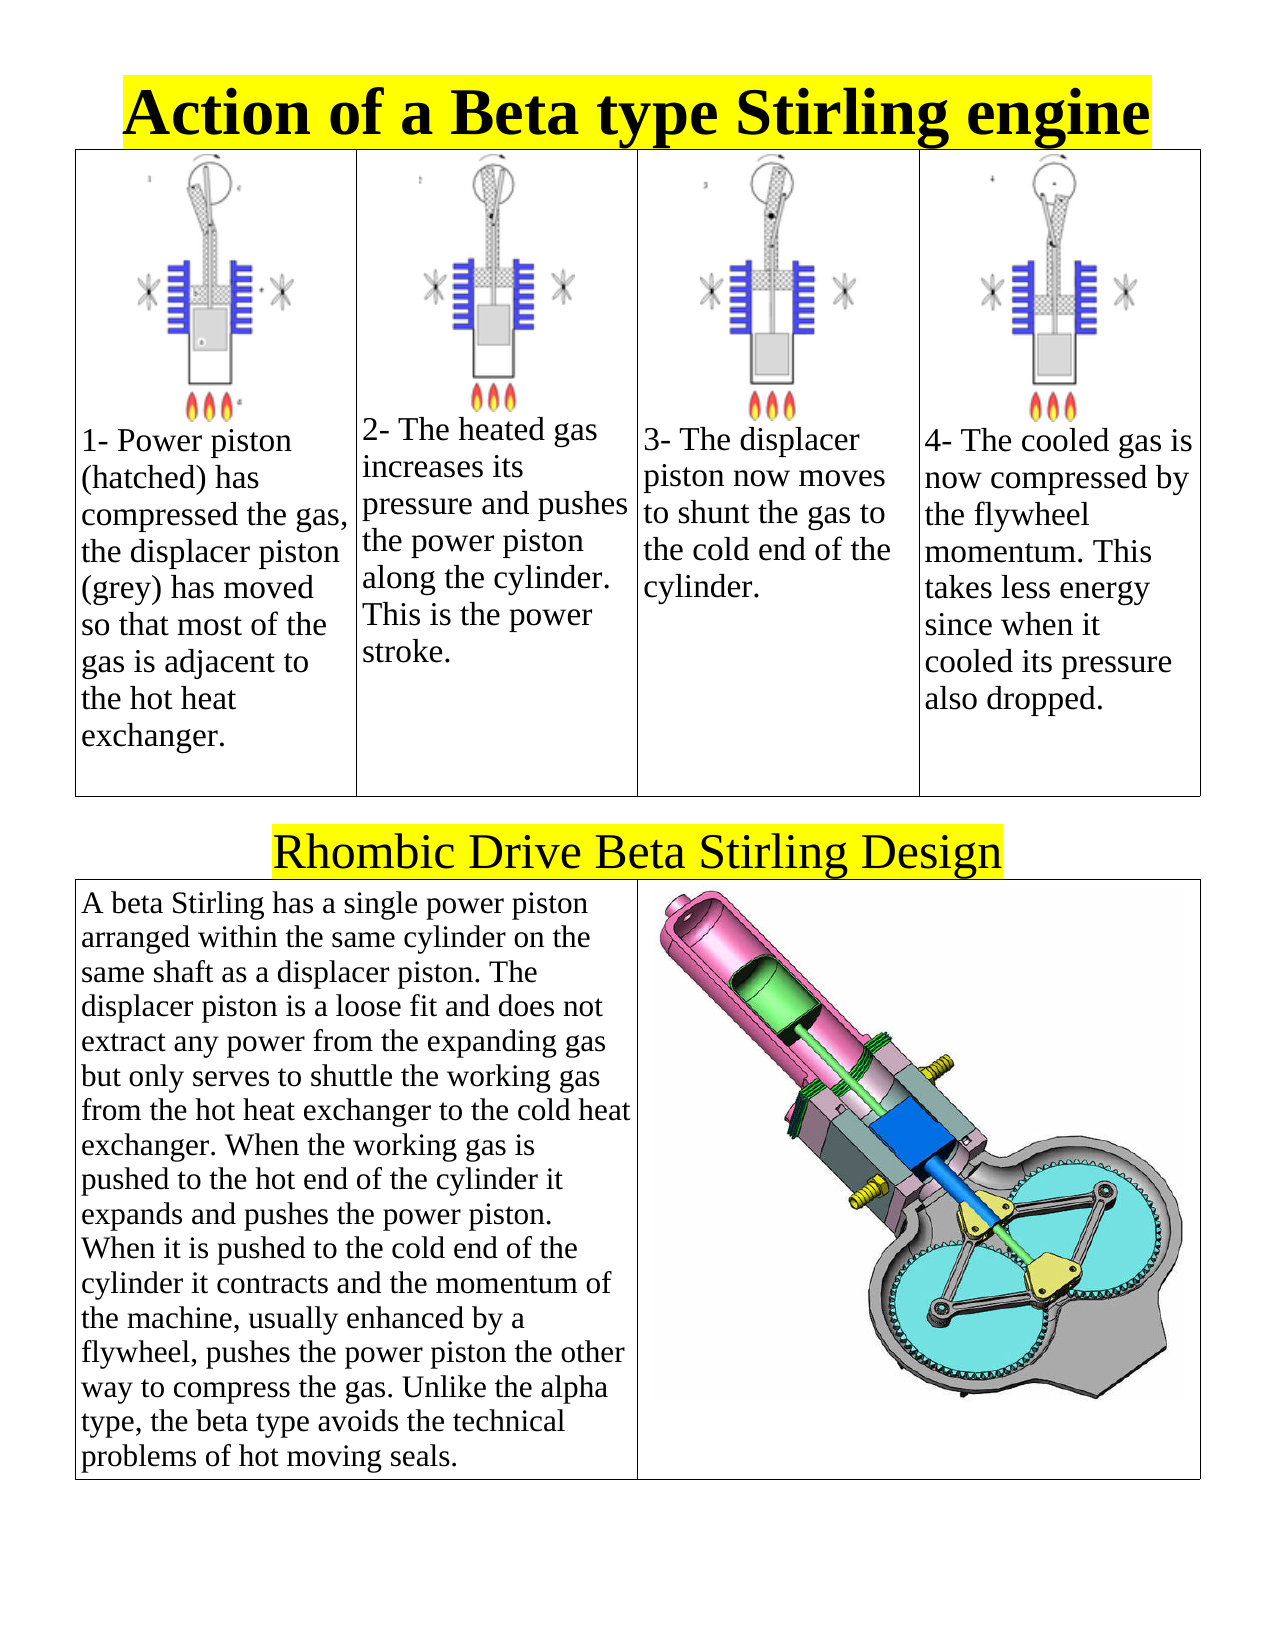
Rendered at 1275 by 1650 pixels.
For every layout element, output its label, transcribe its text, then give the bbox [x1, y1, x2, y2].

table_header [638, 880, 1200, 1479]
table_header A beta Stirling has a single power piston arranged within the same cylinder on the same shaft as a displacer piston. The displacer piston is a loose fit and does not extract any power from the expanding gas but only serves to shuttle the working gas from the hot heat exchanger to the cold heat exchanger. When the working gas is pushed to the hot end of the cylinder it expands and pushes the power piston. When it is pushed to the cold end of the cylinder it contracts and the momentum of the machine, usually enhanced by a flywheel, pushes the power piston the other way to compress the gas. Unlike the alpha type, the beta type avoids the technical problems of hot moving seals. [76, 880, 637, 1479]
table_header 1- Power piston (hatched) has compressed the gas, the displacer piston (grey) has moved so that most of the gas is adjacent to the hot heat exchanger. [76, 150, 356, 796]
picture [137, 154, 294, 422]
text Action of a Beta type Stirling engine [75, 75, 1200, 149]
text Rhombic Drive Beta Stirling Design [75, 824, 1200, 879]
picture [981, 154, 1138, 422]
picture [653, 885, 1185, 1402]
table_header 2- The heated gas increases its pressure and pushes the power piston along the cylinder. This is the power stroke. [357, 150, 637, 796]
table_header 3- The displacer piston now moves to shunt the gas to the cold end of the cylinder. [638, 150, 919, 796]
table_header 4- The cooled gas is now compressed by the flywheel momentum. This takes less energy since when it cooled its pressure also dropped. [920, 150, 1200, 796]
picture [418, 154, 575, 412]
picture [700, 154, 857, 421]
